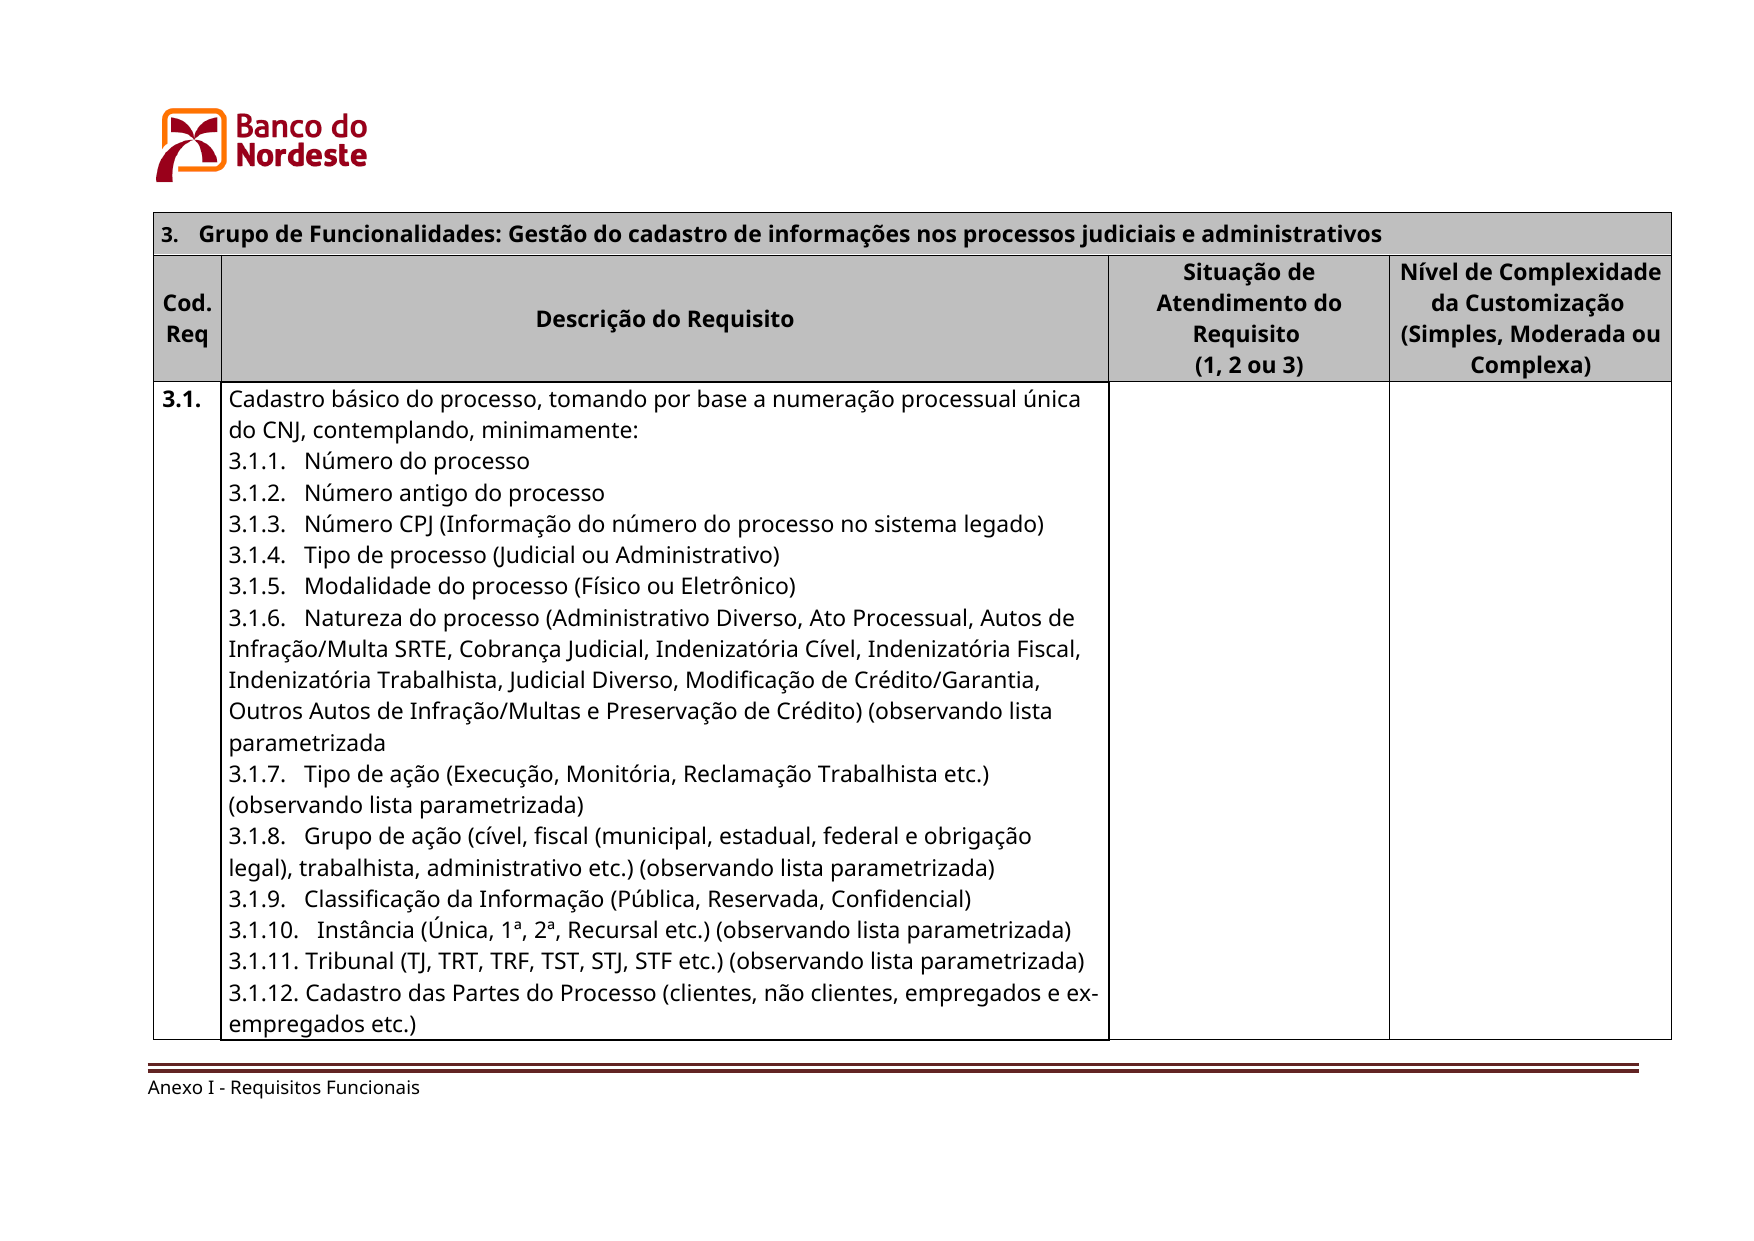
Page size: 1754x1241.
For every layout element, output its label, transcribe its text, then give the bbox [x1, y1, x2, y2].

table_cell Descrição do Requisito [222, 256, 1108, 381]
table_header Grupo de Funcionalidades: Gestão do cadastro de informações nos processos judiciais e administrativos [154, 213, 1671, 254]
table_cell [1110, 382, 1389, 1039]
table_cell Situação de Atendimento do Requisito (1, 2 ou 3) [1109, 256, 1389, 381]
table_cell Cod. Req [154, 256, 221, 381]
table_cell Nível de Complexidade da Customização (Simples, Moderada ou Complexa) [1390, 256, 1671, 381]
table_cell [154, 382, 220, 1039]
table_cell [1390, 382, 1671, 1039]
table_cell Cadastro básico do processo, tomando por base a numeração processual única do CNJ, contemplando, minimamente: 3.1.1. Número do processo 3.1.2. Número antigo do processo 3.1.3. Número CPJ (Informação do número do processo no sistema legado) 3.1.4. Tipo de processo (Judicial ou Administrativo) 3.1.5. Modalidade do processo (Físico ou Eletrônico) 3.1.6. Natureza do processo (Administrativo Diverso, Ato Processual, Autos de Infração/Multa SRTE, Cobrança Judicial, Indenizatória Cível, Indenizatória Fiscal, Indenizatória Trabalhista, Judicial Diverso, Modificação de Crédito/Garantia, Outros Autos de Infração/Multas e Preservação de Crédito) (observando lista parametrizada 3.1.7. Tipo de ação (Execução, Monitória, Reclamação Trabalhista etc.) (observando lista parametrizada) 3.1.8. Grupo de ação (cível, fiscal (municipal, estadual, federal e obrigação legal), trabalhista, administrativo etc.) (observando lista parametrizada) 3.1.9. Classificação da Informação (Pública, Reservada, Confidencial) 3.1.10. Instância (Única, 1ª, 2ª, Recursal etc.) (observando lista parametrizada) 3.1.11. Tribunal (TJ, TRT, TRF, TST, STJ, STF etc.) (observando lista parametrizada) 3.1.12. Cadastro das Partes do Processo (clientes, não clientes, empregados e ex-empregados etc.) [222, 383, 1108, 1039]
